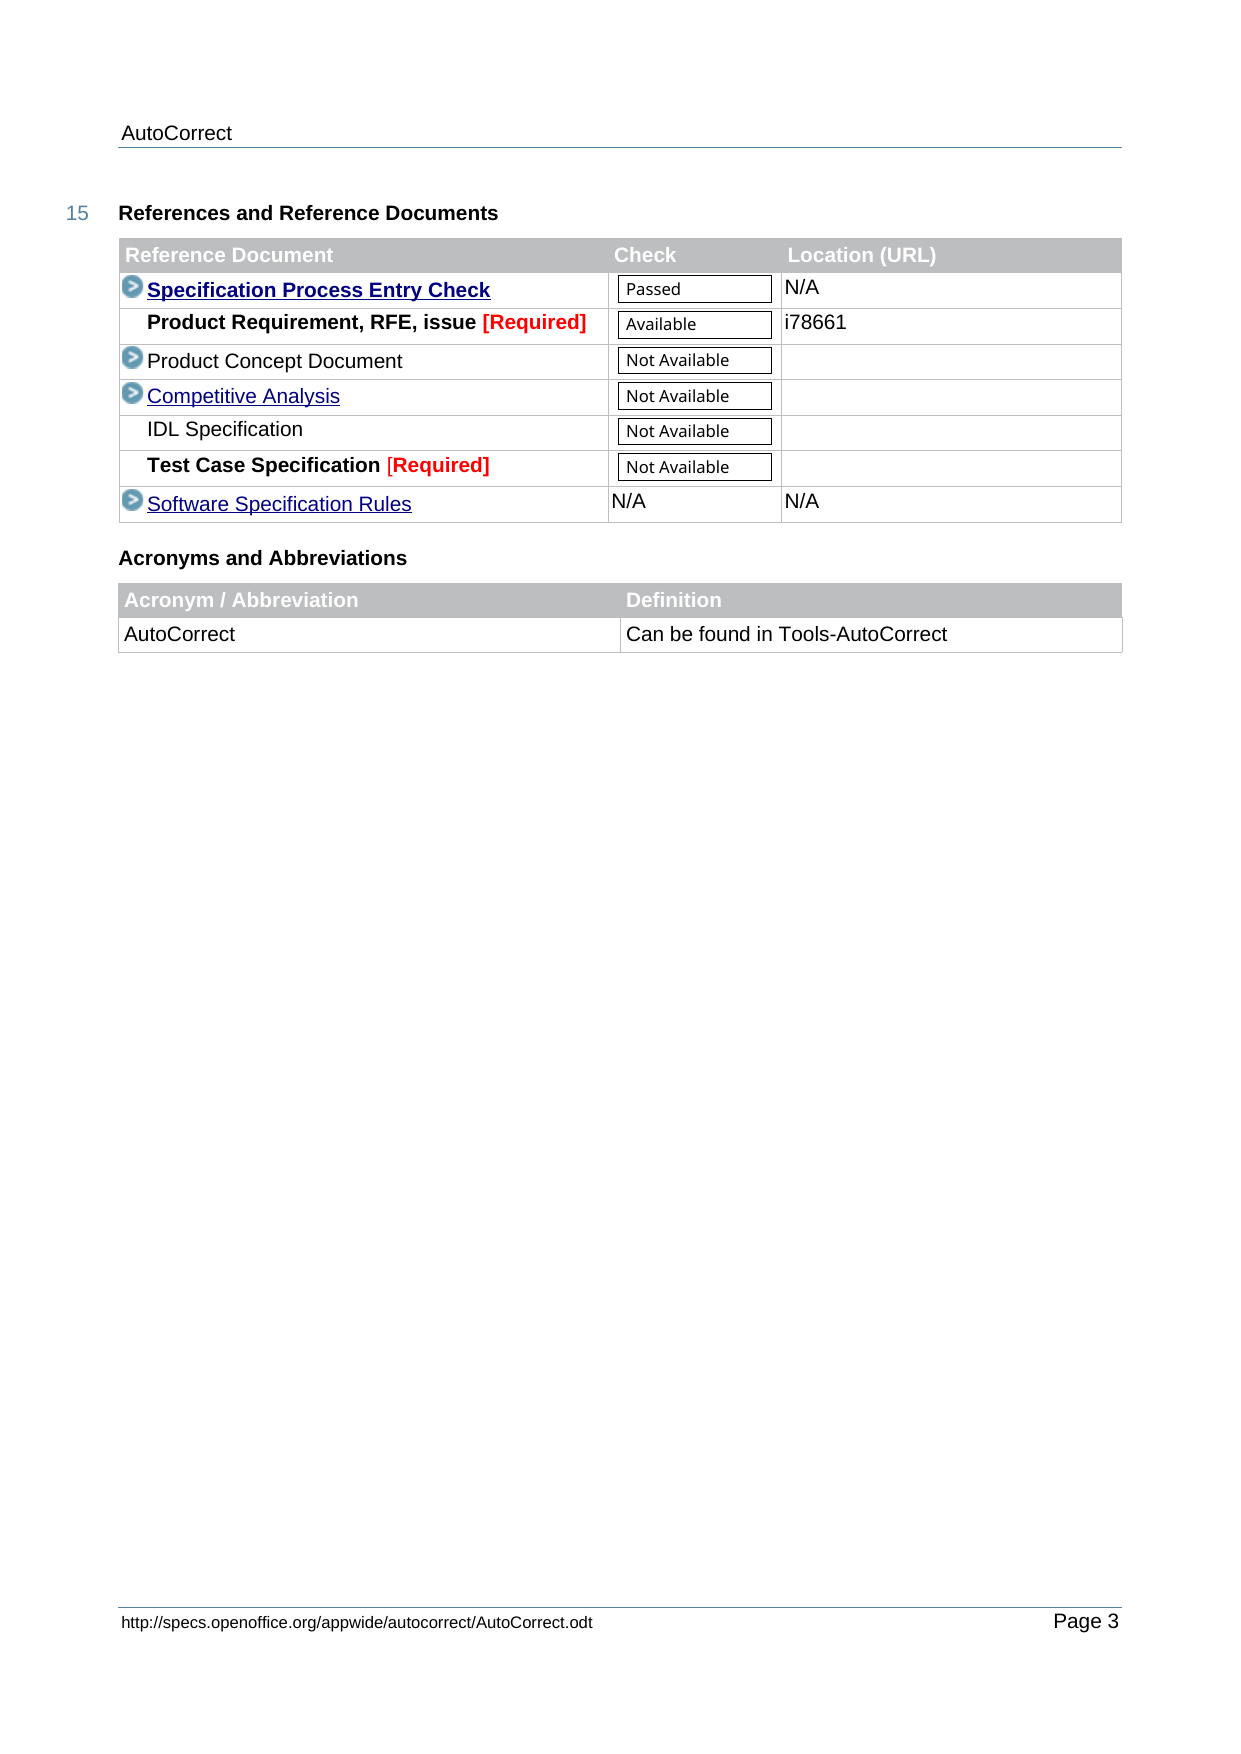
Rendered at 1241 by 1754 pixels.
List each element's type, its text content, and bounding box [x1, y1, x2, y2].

table_cell Software Specification Rules [120, 487, 608, 522]
table_cell IDL Specification [120, 416, 608, 450]
table_cell N/A [782, 273, 1121, 308]
picture [122, 346, 147, 369]
table_cell [609, 451, 781, 486]
subtitle References and Reference Documents [118, 202, 1122, 225]
table_cell Product Concept Document [120, 345, 608, 379]
table_cell [609, 345, 781, 379]
table_cell [782, 380, 1121, 415]
table_cell N/A [782, 487, 1121, 522]
table_header Location (URL) [782, 238, 1122, 273]
table_header Check [609, 238, 781, 273]
table_cell [782, 416, 1121, 450]
table_cell AutoCorrect [119, 618, 620, 652]
picture [122, 275, 147, 298]
table_header Acronym / Abbreviation [118, 583, 620, 617]
subtitle Acronyms and Abbreviations [118, 547, 1122, 570]
table_cell [609, 273, 781, 308]
table_cell Test Case Specification [Required] [120, 451, 608, 486]
picture [122, 382, 147, 404]
table_cell Competitive Analysis [120, 380, 608, 415]
table_header Definition [620, 583, 1122, 617]
table_cell Specification Process Entry Check [120, 273, 608, 308]
table_cell Product Requirement, RFE, issue [Required] [120, 309, 608, 344]
table_cell [609, 309, 781, 344]
table_cell N/A [609, 487, 781, 522]
table_cell [609, 380, 781, 415]
table_cell [609, 416, 781, 450]
table_cell i78661 [782, 309, 1121, 344]
table_header Reference Document [119, 238, 608, 273]
table_cell <Please enter location here> [782, 451, 1121, 486]
table_cell Can be found in Tools-AutoCorrect [621, 618, 1122, 652]
picture [122, 489, 147, 511]
table_cell [782, 345, 1121, 379]
